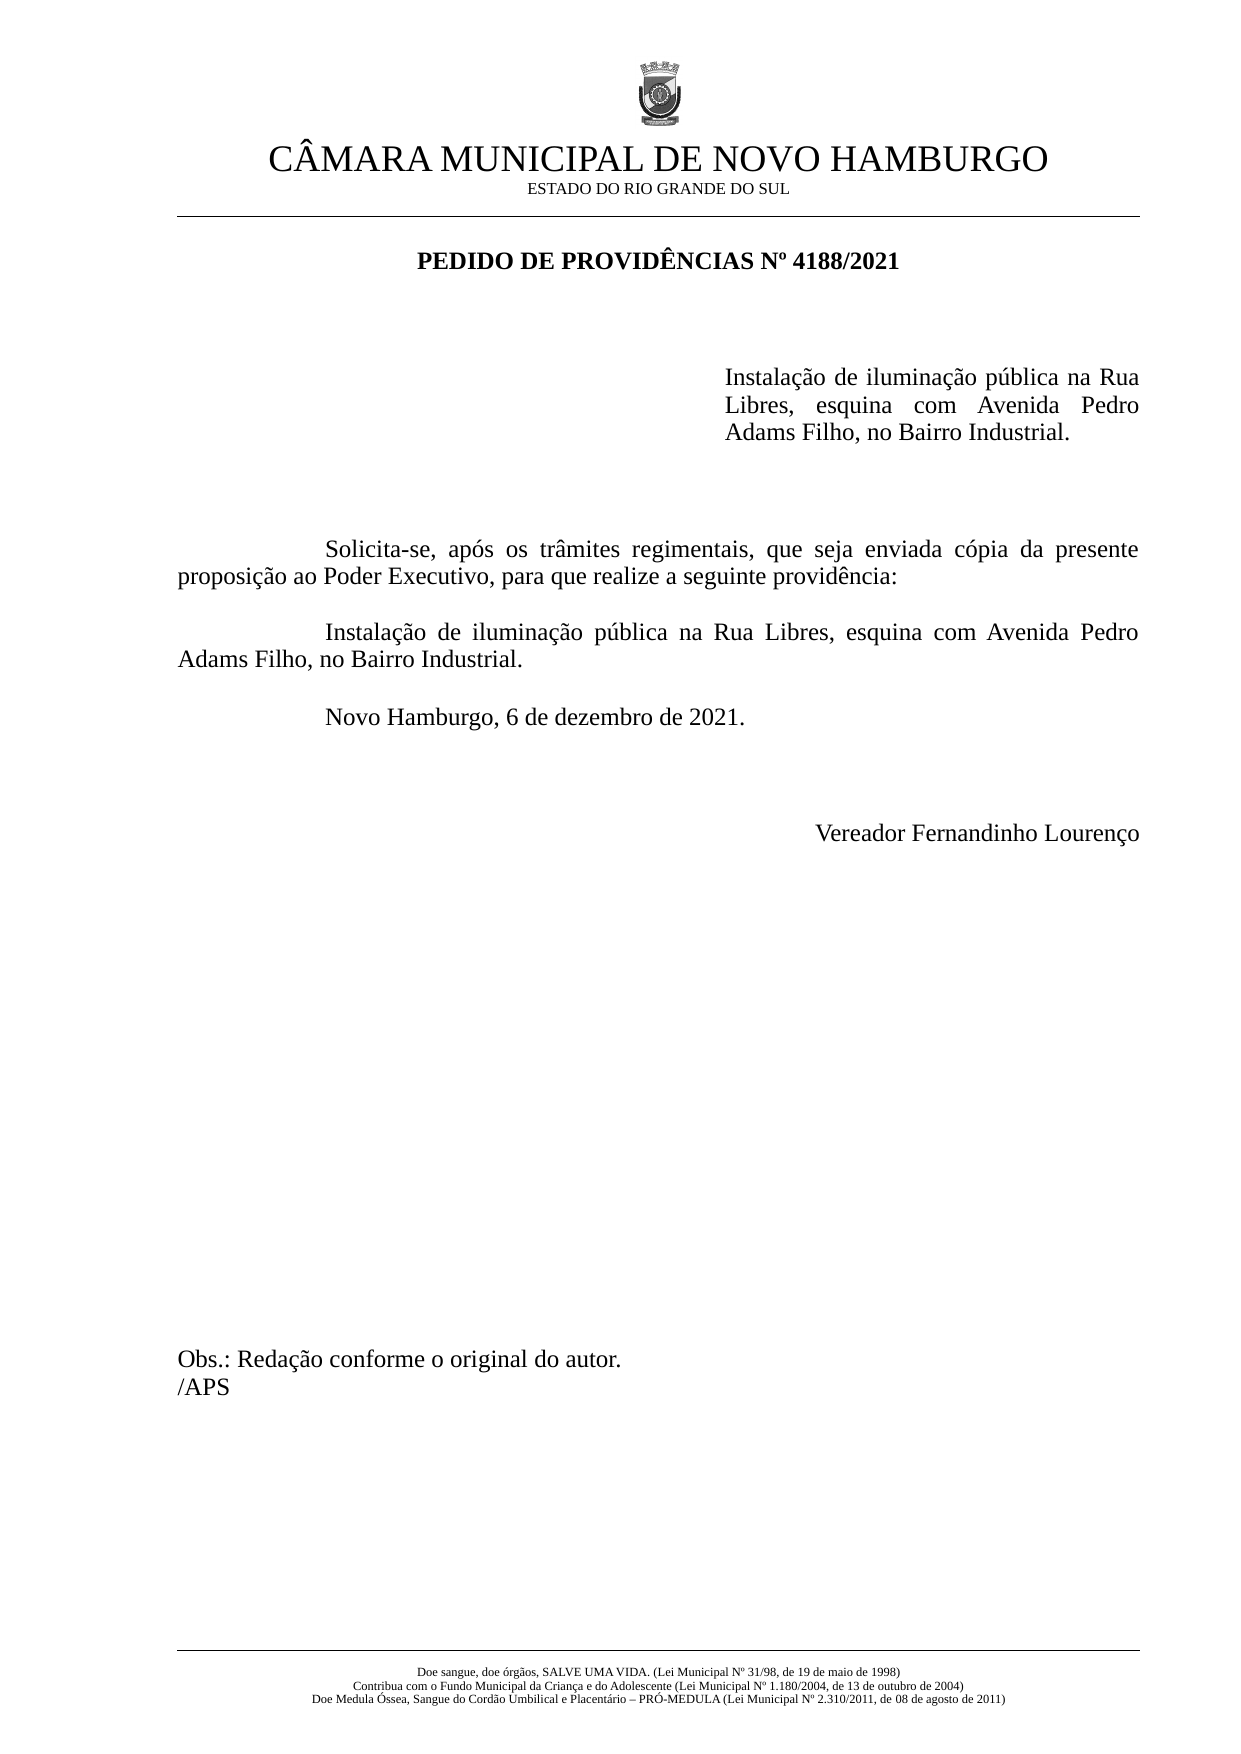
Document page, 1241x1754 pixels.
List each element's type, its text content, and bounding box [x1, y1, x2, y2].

text Novo Hamburgo, 6 de dezembro de 2021. [177, 703, 1140, 730]
list Instalação de iluminação pública na Rua Libres, esquina com Avenida Pedro Adams Filho, no Bairro Industrial. [177, 618, 1140, 673]
text /APS [177, 1373, 1140, 1401]
text Obs.: Redação conforme o original do autor. [177, 1345, 1140, 1373]
list Instalação de iluminação pública na Rua Libres, esquina com Avenida Pedro Adams Filho, no Bairro Industrial. [687, 363, 1140, 446]
text Solicita-se, após os trâmites regimentais, que seja enviada cópia da presente proposição ao Poder Executivo, para que realize a seguinte providência: [177, 535, 1140, 590]
text Vereador Fernandinho Lourenço [649, 819, 1140, 847]
text PEDIDO DE PROVIDÊNCIAS Nº 4188/2021 [177, 247, 1140, 274]
